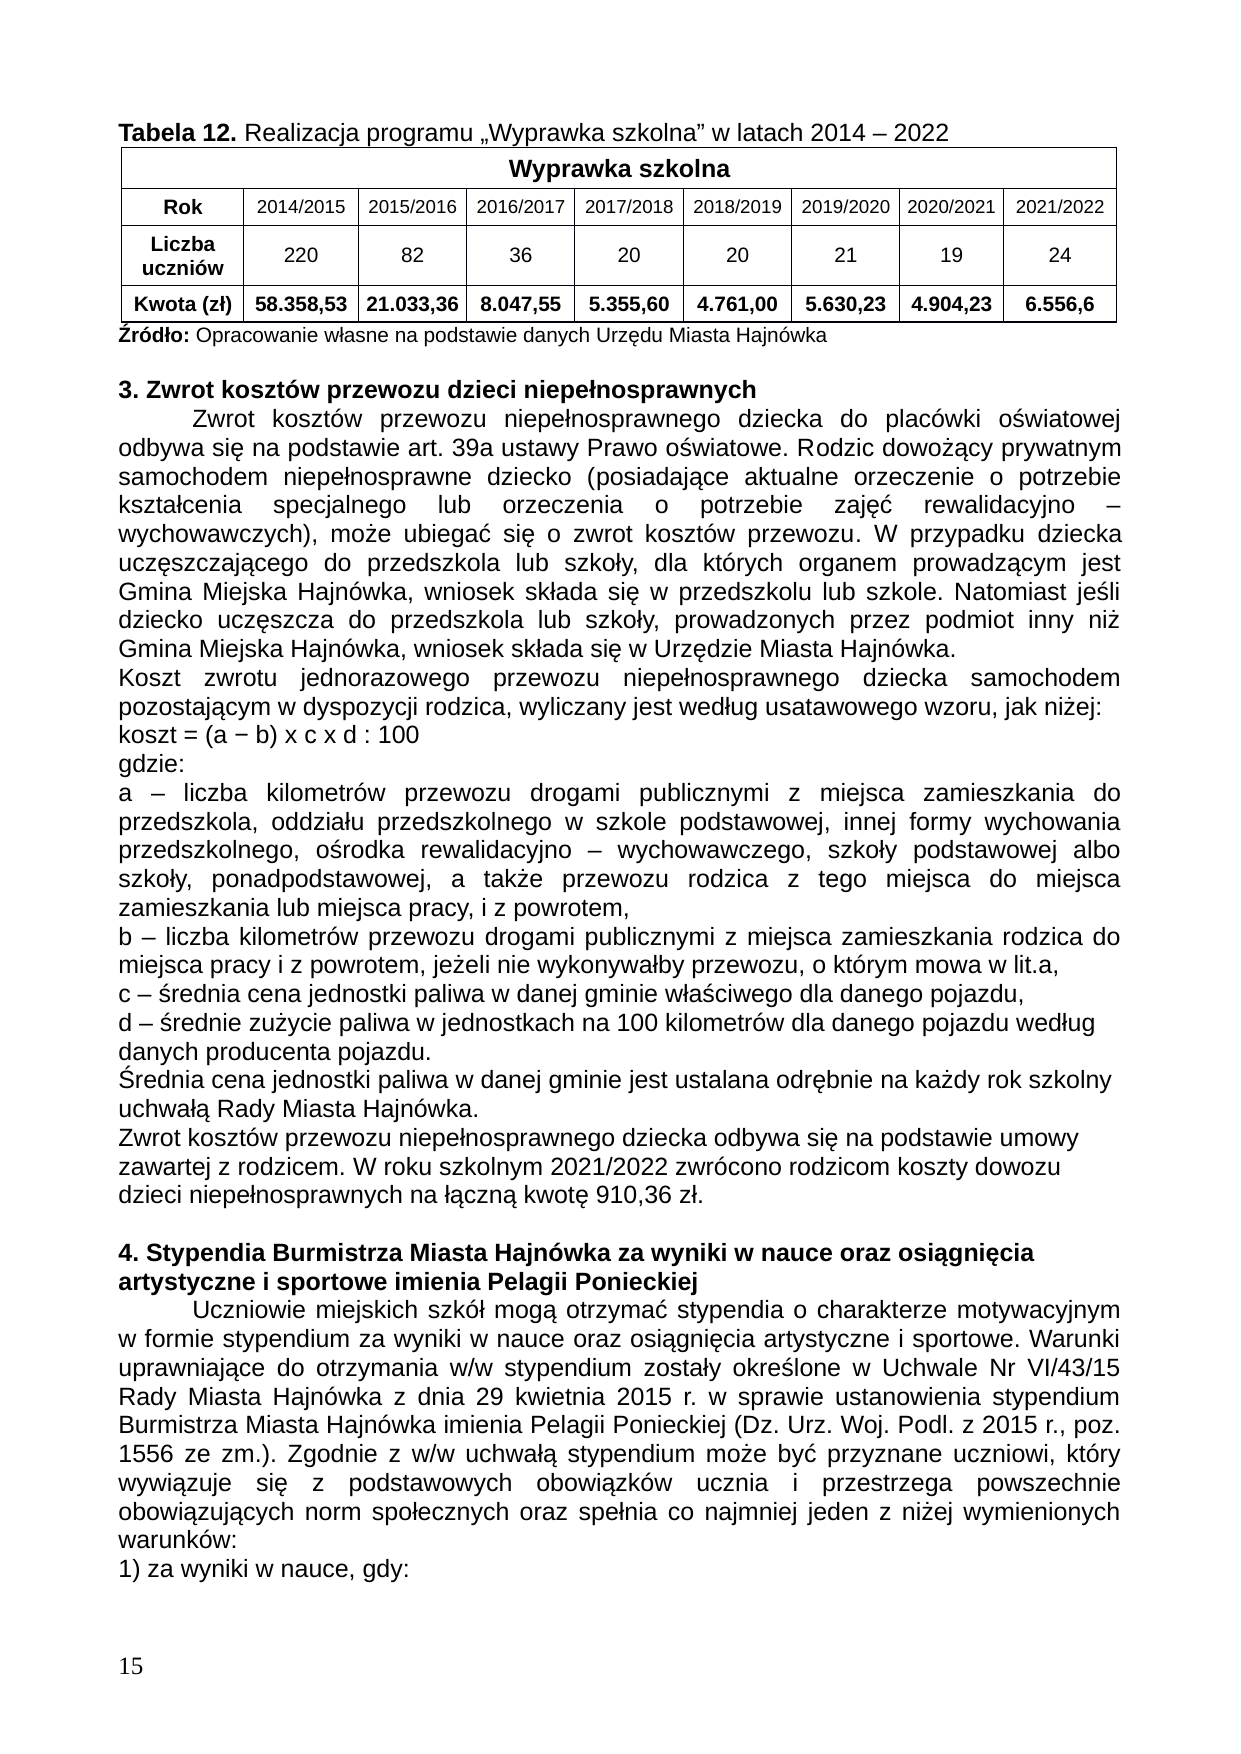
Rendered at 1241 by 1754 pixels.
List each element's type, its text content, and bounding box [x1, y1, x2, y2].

table_cell 4.904,23 [900, 286, 1003, 321]
table_cell 220 [244, 226, 358, 285]
table_cell 8.047,55 [467, 286, 574, 321]
table_cell 82 [359, 226, 466, 285]
table_cell 2015/2016 [359, 189, 466, 224]
table_cell Kwota (zł) [122, 286, 243, 321]
table_cell 20 [684, 226, 791, 285]
table_cell 24 [1004, 226, 1116, 285]
text Zwrot kosztów przewozu niepełnosprawnego dziecka odbywa się na podstawie umowy zawartej z rodzicem. W roku szkolnym 2021/2022 zwrócono rodzicom koszty dowozu dzieci niepełnosprawnych na łączną kwotę 910,36 zł. [118, 1123, 1122, 1209]
table_cell 58.358,53 [244, 286, 358, 321]
text Zwrot kosztów przewozu niepełnosprawnego dziecka do placówki oświatowej odbywa się na podstawie art. 39a ustawy Prawo oświatowe. Rodzic dowożący prywatnym samochodem niepełnosprawne dziecko (posiadające aktualne orzeczenie o potrzebie kształcenia specjalnego lub orzeczenia o potrzebie zajęć rewalidacyjno – wychowawczych), może ubiegać się o zwrot kosztów przewozu. W przypadku dziecka uczęszczającego do przedszkola lub szkoły, dla których organem prowadzącym jest Gmina Miejska Hajnówka, wniosek składa się w przedszkolu lub szkole. Natomiast jeśli dziecko uczęszcza do przedszkola lub szkoły, prowadzonych przez podmiot inny niż Gmina Miejska Hajnówka, wniosek składa się w Urzędzie Miasta Hajnówka. [118, 404, 1122, 663]
text gdzie: [118, 749, 1122, 778]
text 1) za wyniki w nauce, gdy: [118, 1554, 1122, 1583]
table_cell 21 [792, 226, 899, 285]
text c – średnia cena jednostki paliwa w danej gminie właściwego dla danego pojazdu, [118, 979, 1122, 1008]
table_cell 2019/2020 [792, 189, 899, 224]
table_cell 2020/2021 [900, 189, 1003, 224]
table_cell 5.355,60 [575, 286, 683, 321]
text b – liczba kilometrów przewozu drogami publicznymi z miejsca zamieszkania rodzica do miejsca pracy i z powrotem, jeżeli nie wykonywałby przewozu, o którym mowa w lit.a, [118, 921, 1122, 979]
text Koszt zwrotu jednorazowego przewozu niepełnosprawnego dziecka samochodem pozostającym w dyspozycji rodzica, wyliczany jest według usatawowego wzoru, jak niżej: [118, 663, 1122, 720]
table_cell 2014/2015 [244, 189, 358, 224]
text d – średnie zużycie paliwa w jednostkach na 100 kilometrów dla danego pojazdu według danych producenta pojazdu. [118, 1008, 1122, 1065]
table_cell 2016/2017 [467, 189, 574, 224]
text Źródło: Opracowanie własne na podstawie danych Urzędu Miasta Hajnówka [118, 322, 1122, 346]
table_cell 20 [575, 226, 683, 285]
table_cell 21.033,36 [359, 286, 466, 321]
table_cell 36 [467, 226, 574, 285]
table_cell Liczba uczniów [122, 226, 243, 285]
text Uczniowie miejskich szkół mogą otrzymać stypendia o charakterze motywacyjnym w formie stypendium za wyniki w nauce oraz osiągnięcia artystyczne i sportowe. Warunki uprawniające do otrzymania w/w stypendium zostały określone w Uchwale Nr VI/43/15 Rady Miasta Hajnówka z dnia 29 kwietnia 2015 r. w sprawie ustanowienia stypendium Burmistrza Miasta Hajnówka imienia Pelagii Ponieckiej (Dz. Urz. Woj. Podl. z 2015 r., poz. 1556 ze zm.). Zgodnie z w/w uchwałą stypendium może być przyznane uczniowi, który wywiązuje się z podstawowych obowiązków ucznia i przestrzega powszechnie obowiązujących norm społecznych oraz spełnia co najmniej jeden z niżej wymienionych warunków: [118, 1295, 1122, 1554]
table_cell 2017/2018 [575, 189, 683, 224]
text Tabela 12. Realizacja programu „Wyprawka szkolna” w latach 2014 – 2022 [118, 118, 1122, 147]
text 4. Stypendia Burmistrza Miasta Hajnówka za wyniki w nauce oraz osiągnięcia artystyczne i sportowe imienia Pelagii Ponieckiej [118, 1238, 1122, 1295]
text koszt = (a − b) x c x d : 100 [118, 720, 1122, 749]
table_cell 5.630,23 [792, 286, 899, 321]
table_cell 6.556,6 [1004, 286, 1116, 321]
text a – liczba kilometrów przewozu drogami publicznymi z miejsca zamieszkania do przedszkola, oddziału przedszkolnego w szkole podstawowej, innej formy wychowania przedszkolnego, ośrodka rewalidacyjno – wychowawczego, szkoły podstawowej albo szkoły, ponadpodstawowej, a także przewozu rodzica z tego miejsca do miejsca zamieszkania lub miejsca pracy, i z powrotem, [118, 778, 1122, 921]
table_cell Rok [122, 189, 243, 224]
table_cell 2018/2019 [684, 189, 791, 224]
table_cell 2021/2022 [1004, 189, 1116, 224]
table_cell 4.761,00 [684, 286, 791, 321]
table_cell 19 [900, 226, 1003, 285]
text Średnia cena jednostki paliwa w danej gminie jest ustalana odrębnie na każdy rok szkolny uchwałą Rady Miasta Hajnówka. [118, 1065, 1122, 1123]
text 3. Zwrot kosztów przewozu dzieci niepełnosprawnych [118, 375, 1122, 404]
table_header Wyprawka szkolna [122, 148, 1116, 188]
